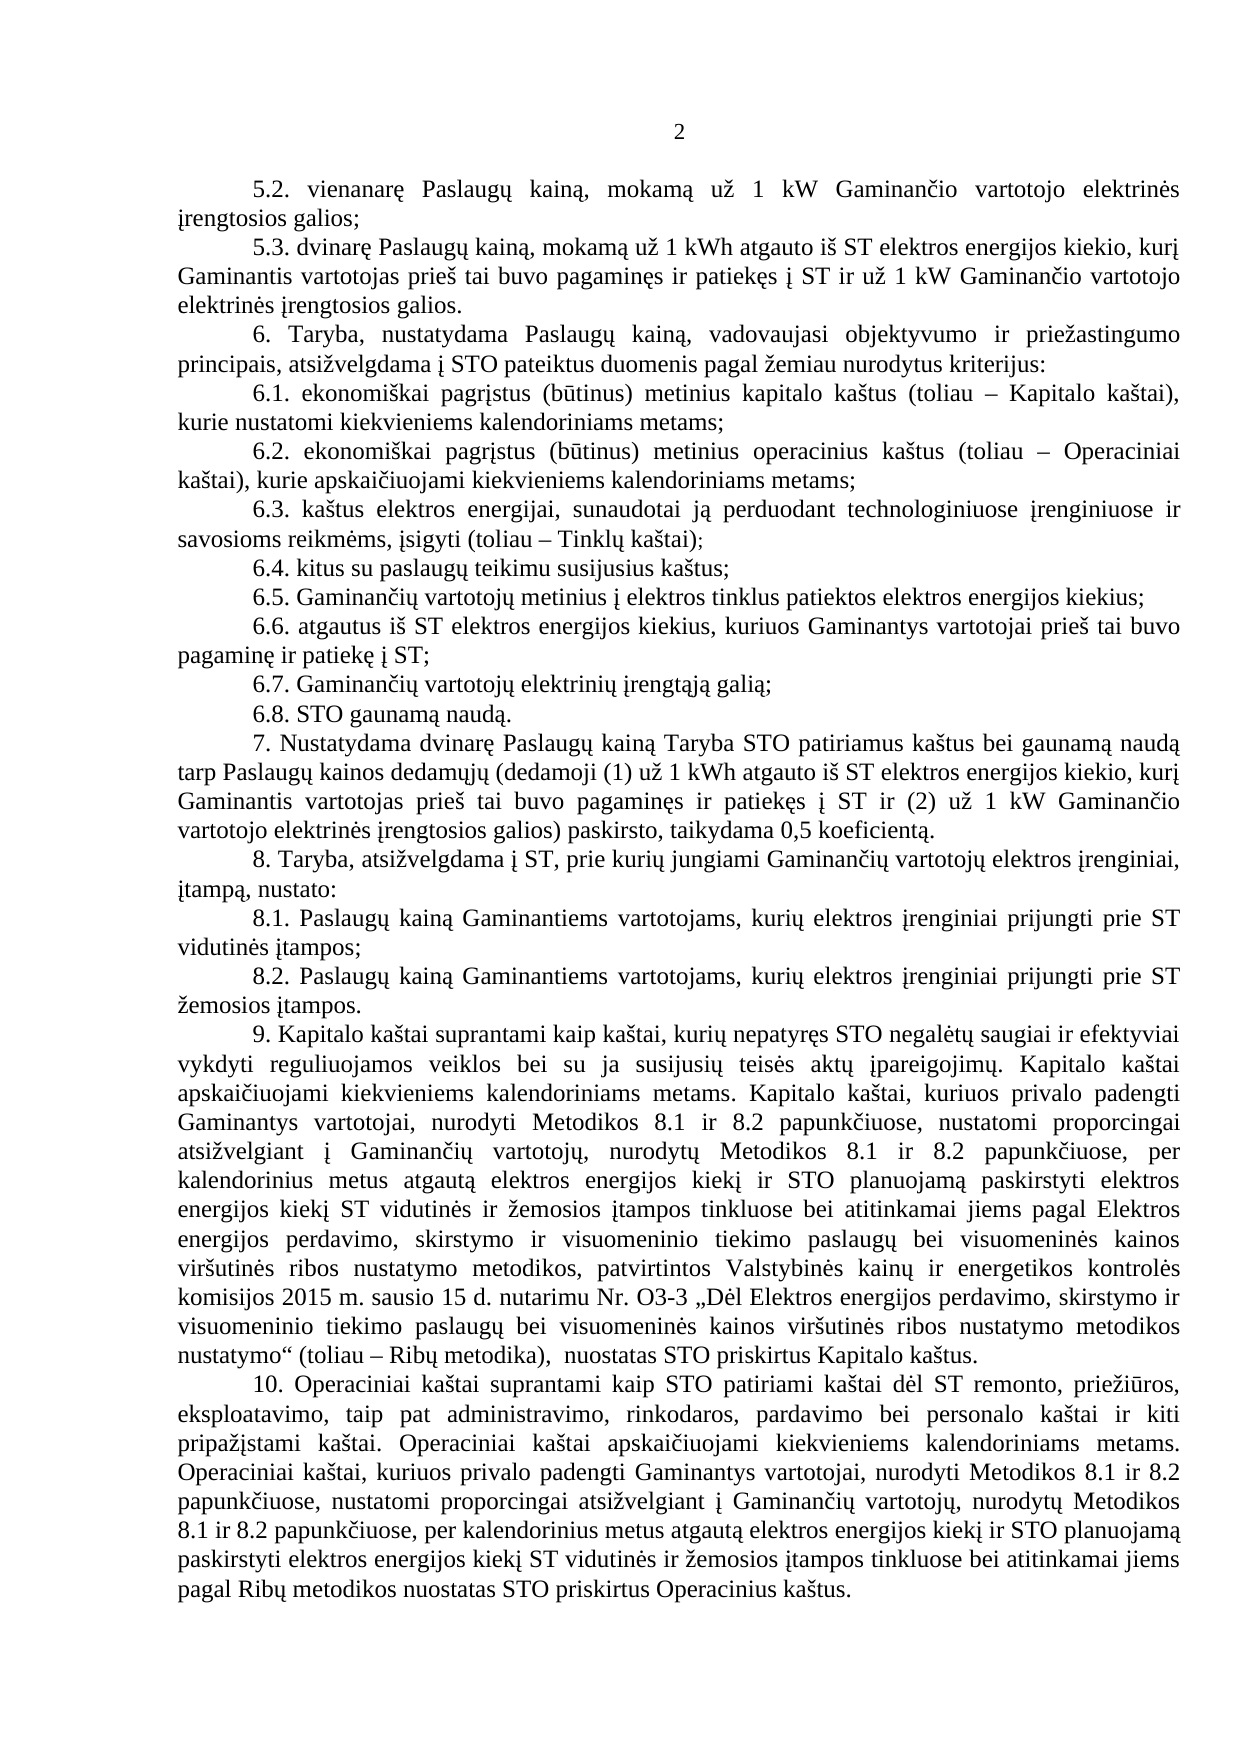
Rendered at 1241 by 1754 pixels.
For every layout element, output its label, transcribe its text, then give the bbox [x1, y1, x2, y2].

text 10. Operaciniai kaštai suprantami kaip STO patiriami kaštai dėl ST remonto, priežiūros, eksploatavimo, taip pat administravimo, rinkodaros, pardavimo bei personalo kaštai ir kiti pripažįstami kaštai. Operaciniai kaštai apskaičiuojami kiekvieniems kalendoriniams metams. Operaciniai kaštai, kuriuos privalo padengti Gaminantys vartotojai, nurodyti Metodikos 8.1 ir 8.2 papunkčiuose, nustatomi proporcingai atsižvelgiant į Gaminančių vartotojų, nurodytų Metodikos 8.1 ir 8.2 papunkčiuose, per kalendorinius metus atgautą elektros energijos kiekį ir STO planuojamą paskirstyti elektros energijos kiekį ST vidutinės ir žemosios įtampos tinkluose bei atitinkamai jiems pagal Ribų metodikos nuostatas STO priskirtus Operacinius kaštus. [177, 1369, 1181, 1602]
text 6.6. atgautus iš ST elektros energijos kiekius, kuriuos Gaminantys vartotojai prieš tai buvo pagaminę ir patiekę į ST; [177, 611, 1181, 669]
text 5.2. vienanarę Paslaugų kainą, mokamą už 1 kW Gaminančio vartotojo elektrinės įrengtosios galios; [177, 173, 1181, 232]
text 6.7. Gaminančių vartotojų elektrinių įrengtąją galią; [177, 669, 1181, 698]
text 6.1. ekonomiškai pagrįstus (būtinus) metinius kapitalo kaštus (toliau – Kapitalo kaštai), kurie nustatomi kiekvieniems kalendoriniams metams; [177, 377, 1181, 436]
text 8. Taryba, atsižvelgdama į ST, prie kurių jungiami Gaminančių vartotojų elektros įrenginiai, įtampą, nustato: [177, 844, 1181, 902]
text 6.3. kaštus elektros energijai, sunaudotai ją perduodant technologiniuose įrenginiuose ir savosioms reikmėms, įsigyti (toliau – Tinklų kaštai); [177, 494, 1181, 552]
text 6.5. Gaminančių vartotojų metinius į elektros tinklus patiektos elektros energijos kiekius; [177, 582, 1181, 611]
text 8.2. Paslaugų kainą Gaminantiems vartotojams, kurių elektros įrenginiai prijungti prie ST žemosios įtampos. [177, 961, 1181, 1019]
text 6. Taryba, nustatydama Paslaugų kainą, vadovaujasi objektyvumo ir priežastingumo principais, atsižvelgdama į STO pateiktus duomenis pagal žemiau nurodytus kriterijus: [177, 319, 1181, 377]
text 8.1. Paslaugų kainą Gaminantiems vartotojams, kurių elektros įrenginiai prijungti prie ST vidutinės įtampos; [177, 902, 1181, 961]
text 6.4. kitus su paslaugų teikimu susijusius kaštus; [177, 552, 1181, 582]
text 6.2. ekonomiškai pagrįstus (būtinus) metinius operacinius kaštus (toliau – Operaciniai kaštai), kurie apskaičiuojami kiekvieniems kalendoriniams metams; [177, 436, 1181, 494]
text 7. Nustatydama dvinarę Paslaugų kainą Taryba STO patiriamus kaštus bei gaunamą naudą tarp Paslaugų kainos dedamųjų (dedamoji (1) už 1 kWh atgauto iš ST elektros energijos kiekio, kurį Gaminantis vartotojas prieš tai buvo pagaminęs ir patiekęs į ST ir (2) už 1 kW Gaminančio vartotojo elektrinės įrengtosios galios) paskirsto, taikydama 0,5 koeficientą. [177, 727, 1181, 844]
text 5.3. dvinarę Paslaugų kainą, mokamą už 1 kWh atgauto iš ST elektros energijos kiekio, kurį Gaminantis vartotojas prieš tai buvo pagaminęs ir patiekęs į ST ir už 1 kW Gaminančio vartotojo elektrinės įrengtosios galios. [177, 232, 1181, 319]
text 9. Kapitalo kaštai suprantami kaip kaštai, kurių nepatyręs STO negalėtų saugiai ir efektyviai vykdyti reguliuojamos veiklos bei su ja susijusių teisės aktų įpareigojimų. Kapitalo kaštai apskaičiuojami kiekvieniems kalendoriniams metams. Kapitalo kaštai, kuriuos privalo padengti Gaminantys vartotojai, nurodyti Metodikos 8.1 ir 8.2 papunkčiuose, nustatomi proporcingai atsižvelgiant į Gaminančių vartotojų, nurodytų Metodikos 8.1 ir 8.2 papunkčiuose, per kalendorinius metus atgautą elektros energijos kiekį ir STO planuojamą paskirstyti elektros energijos kiekį ST vidutinės ir žemosios įtampos tinkluose bei atitinkamai jiems pagal Elektros energijos perdavimo, skirstymo ir visuomeninio tiekimo paslaugų bei visuomeninės kainos viršutinės ribos nustatymo metodikos, patvirtintos Valstybinės kainų ir energetikos kontrolės komisijos 2015 m. sausio 15 d. nutarimu Nr. O3-3 „Dėl Elektros energijos perdavimo, skirstymo ir visuomeninio tiekimo paslaugų bei visuomeninės kainos viršutinės ribos nustatymo metodikos nustatymo“ (toliau – Ribų metodika), nuostatas STO priskirtus Kapitalo kaštus. [177, 1019, 1181, 1369]
text 6.8. STO gaunamą naudą. [177, 698, 1181, 727]
